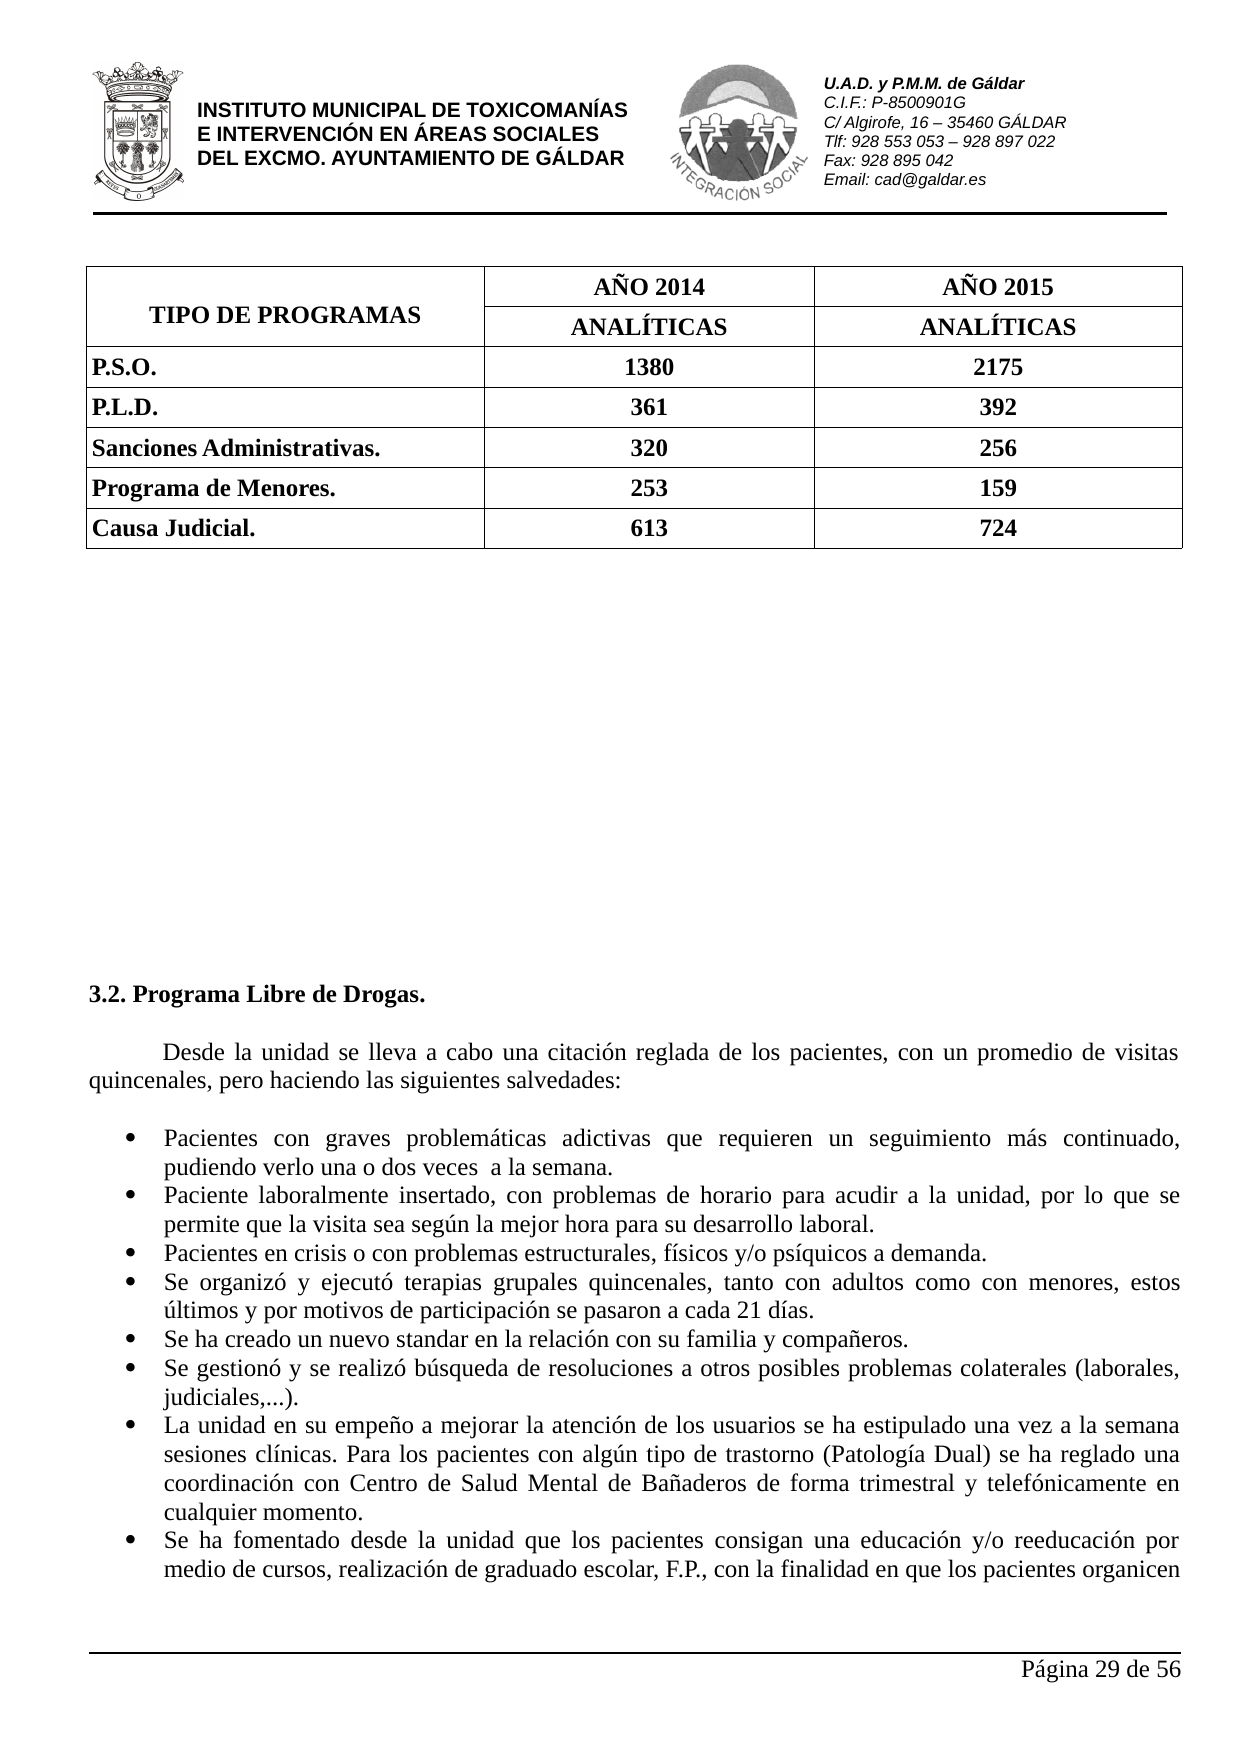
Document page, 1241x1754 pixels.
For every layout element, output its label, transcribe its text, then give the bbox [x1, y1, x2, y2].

list Se ha creado un nuevo standar en la relación con su familia y compañeros. [126, 1324, 1181, 1353]
list Se organizó y ejecutó terapias grupales quincenales, tanto con adultos como con menores, estos últimos y por motivos de participación se pasaron a cada 21 días. [126, 1267, 1181, 1324]
table_cell 1380 [485, 347, 814, 387]
table_cell 159 [815, 468, 1182, 508]
list Pacientes en crisis o con problemas estructurales, físicos y/o psíquicos a demanda. [126, 1238, 1181, 1267]
list Paciente laboralmente insertado, con problemas de horario para acudir a la unidad, por lo que se permite que la visita sea según la mejor hora para su desarrollo laboral. [126, 1181, 1181, 1238]
table_cell 320 [485, 428, 814, 467]
table_cell P.L.D. [87, 388, 484, 427]
table_cell P.S.O. [87, 347, 484, 387]
table_cell ANALÍTICAS [485, 307, 814, 346]
table_cell 361 [485, 388, 814, 427]
table_cell 256 [815, 428, 1182, 467]
text 3.2. Programa Libre de Drogas. [88, 979, 1181, 1008]
table_cell Causa Judicial. [87, 509, 484, 548]
text Desde la unidad se lleva a cabo una citación reglada de los pacientes, con un promedio de visitas quincenales, pero haciendo las siguientes salvedades: [88, 1037, 1181, 1094]
table_cell 724 [815, 509, 1182, 548]
list Se ha fomentado desde la unidad que los pacientes consigan una educación y/o reeducación por medio de cursos, realización de graduado escolar, F.P., con la finalidad en que los pacientes organicen [126, 1526, 1181, 1583]
table_header AÑO 2014 [485, 267, 814, 306]
table_cell 253 [485, 468, 814, 508]
list La unidad en su empeño a mejorar la atención de los usuarios se ha estipulado una vez a la semana sesiones clínicas. Para los pacientes con algún tipo de trastorno (Patología Dual) se ha reglado una coordinación con Centro de Salud Mental de Bañaderos de forma trimestral y telefónicamente en cualquier momento. [126, 1411, 1181, 1526]
picture [92, 62, 184, 201]
table_cell ANALÍTICAS [815, 307, 1182, 346]
list Pacientes con graves problemáticas adictivas que requieren un seguimiento más continuado, pudiendo verlo una o dos veces a la semana. [126, 1123, 1181, 1181]
table_cell 392 [815, 388, 1182, 427]
table_header TIPO DE PROGRAMAS [87, 267, 484, 346]
table_cell Programa de Menores. [87, 468, 484, 508]
table_cell 2175 [815, 347, 1182, 387]
table_header AÑO 2015 [815, 267, 1182, 306]
table_cell Sanciones Administrativas. [87, 428, 484, 467]
table_cell 613 [485, 509, 814, 548]
list Se gestionó y se realizó búsqueda de resoluciones a otros posibles problemas colaterales (laborales, judiciales,...). [126, 1353, 1181, 1411]
